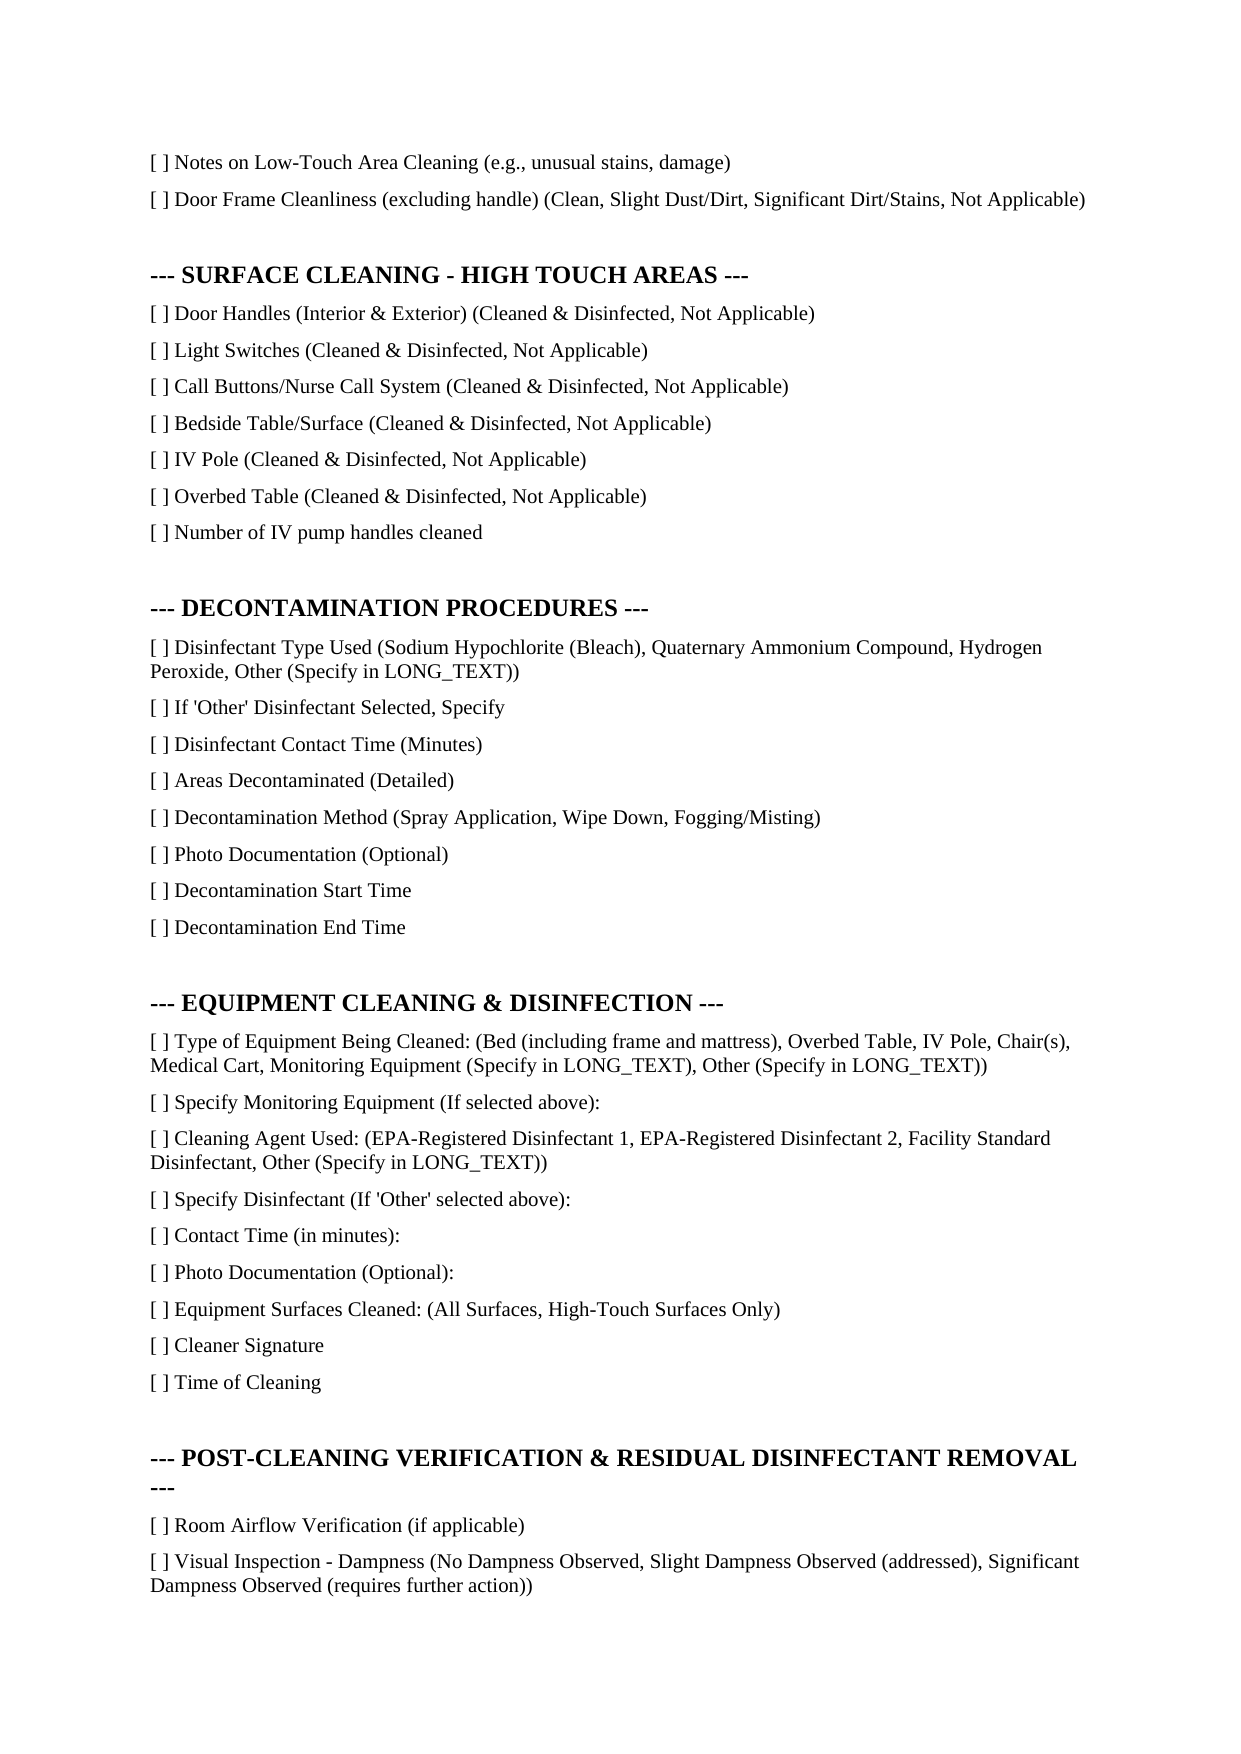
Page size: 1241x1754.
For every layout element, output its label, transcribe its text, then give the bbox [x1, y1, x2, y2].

text [ ] IV Pole (Cleaned & Disinfected, Not Applicable) [150, 447, 1090, 471]
text --- SURFACE CLEANING - HIGH TOUCH AREAS --- [150, 260, 1090, 288]
text [ ] If 'Other' Disinfectant Selected, Specify [150, 695, 1090, 719]
text [ ] Decontamination Method (Spray Application, Wipe Down, Fogging/Misting) [150, 805, 1090, 829]
text [ ] Door Handles (Interior & Exterior) (Cleaned & Disinfected, Not Applicable) [150, 301, 1090, 325]
text [ ] Areas Decontaminated (Detailed) [150, 768, 1090, 792]
text [ ] Specify Disinfectant (If 'Other' selected above): [150, 1187, 1090, 1211]
text [ ] Visual Inspection - Dampness (No Dampness Observed, Slight Dampness Observed (addressed), Significant Dampness Observed (requires further action)) [150, 1549, 1090, 1597]
text [ ] Number of IV pump handles cleaned [150, 520, 1090, 544]
text [ ] Disinfectant Contact Time (Minutes) [150, 732, 1090, 756]
text [ ] Decontamination End Time [150, 915, 1090, 939]
text --- EQUIPMENT CLEANING & DISINFECTION --- [150, 988, 1090, 1017]
text --- DECONTAMINATION PROCEDURES --- [150, 593, 1090, 622]
text [ ] Door Frame Cleanliness (excluding handle) (Clean, Slight Dust/Dirt, Significant Dirt/Stains, Not Applicable) [150, 187, 1090, 211]
text [ ] Type of Equipment Being Cleaned: (Bed (including frame and mattress), Overbed Table, IV Pole, Chair(s), Medical Cart, Monitoring Equipment (Specify in LONG_TEXT), Other (Specify in LONG_TEXT)) [150, 1029, 1090, 1077]
text [ ] Light Switches (Cleaned & Disinfected, Not Applicable) [150, 337, 1090, 362]
text [ ] Cleaner Signature [150, 1333, 1090, 1357]
text [ ] Overbed Table (Cleaned & Disinfected, Not Applicable) [150, 484, 1090, 508]
text [ ] Call Buttons/Nurse Call System (Cleaned & Disinfected, Not Applicable) [150, 374, 1090, 398]
text [ ] Bedside Table/Surface (Cleaned & Disinfected, Not Applicable) [150, 411, 1090, 435]
text [ ] Cleaning Agent Used: (EPA-Registered Disinfectant 1, EPA-Registered Disinfectant 2, Facility Standard Disinfectant, Other (Specify in LONG_TEXT)) [150, 1126, 1090, 1174]
text [ ] Photo Documentation (Optional) [150, 842, 1090, 866]
text [ ] Time of Cleaning [150, 1370, 1090, 1394]
text [ ] Decontamination Start Time [150, 878, 1090, 902]
text [ ] Specify Monitoring Equipment (If selected above): [150, 1090, 1090, 1114]
text [ ] Room Airflow Verification (if applicable) [150, 1513, 1090, 1537]
text [ ] Notes on Low-Touch Area Cleaning (e.g., unusual stains, damage) [150, 150, 1090, 174]
text [ ] Disinfectant Type Used (Sodium Hypochlorite (Bleach), Quaternary Ammonium Compound, Hydrogen Peroxide, Other (Specify in LONG_TEXT)) [150, 635, 1090, 683]
text [ ] Photo Documentation (Optional): [150, 1260, 1090, 1284]
text --- POST-CLEANING VERIFICATION & RESIDUAL DISINFECTANT REMOVAL --- [150, 1443, 1090, 1500]
text [ ] Equipment Surfaces Cleaned: (All Surfaces, High-Touch Surfaces Only) [150, 1297, 1090, 1321]
text [ ] Contact Time (in minutes): [150, 1223, 1090, 1247]
